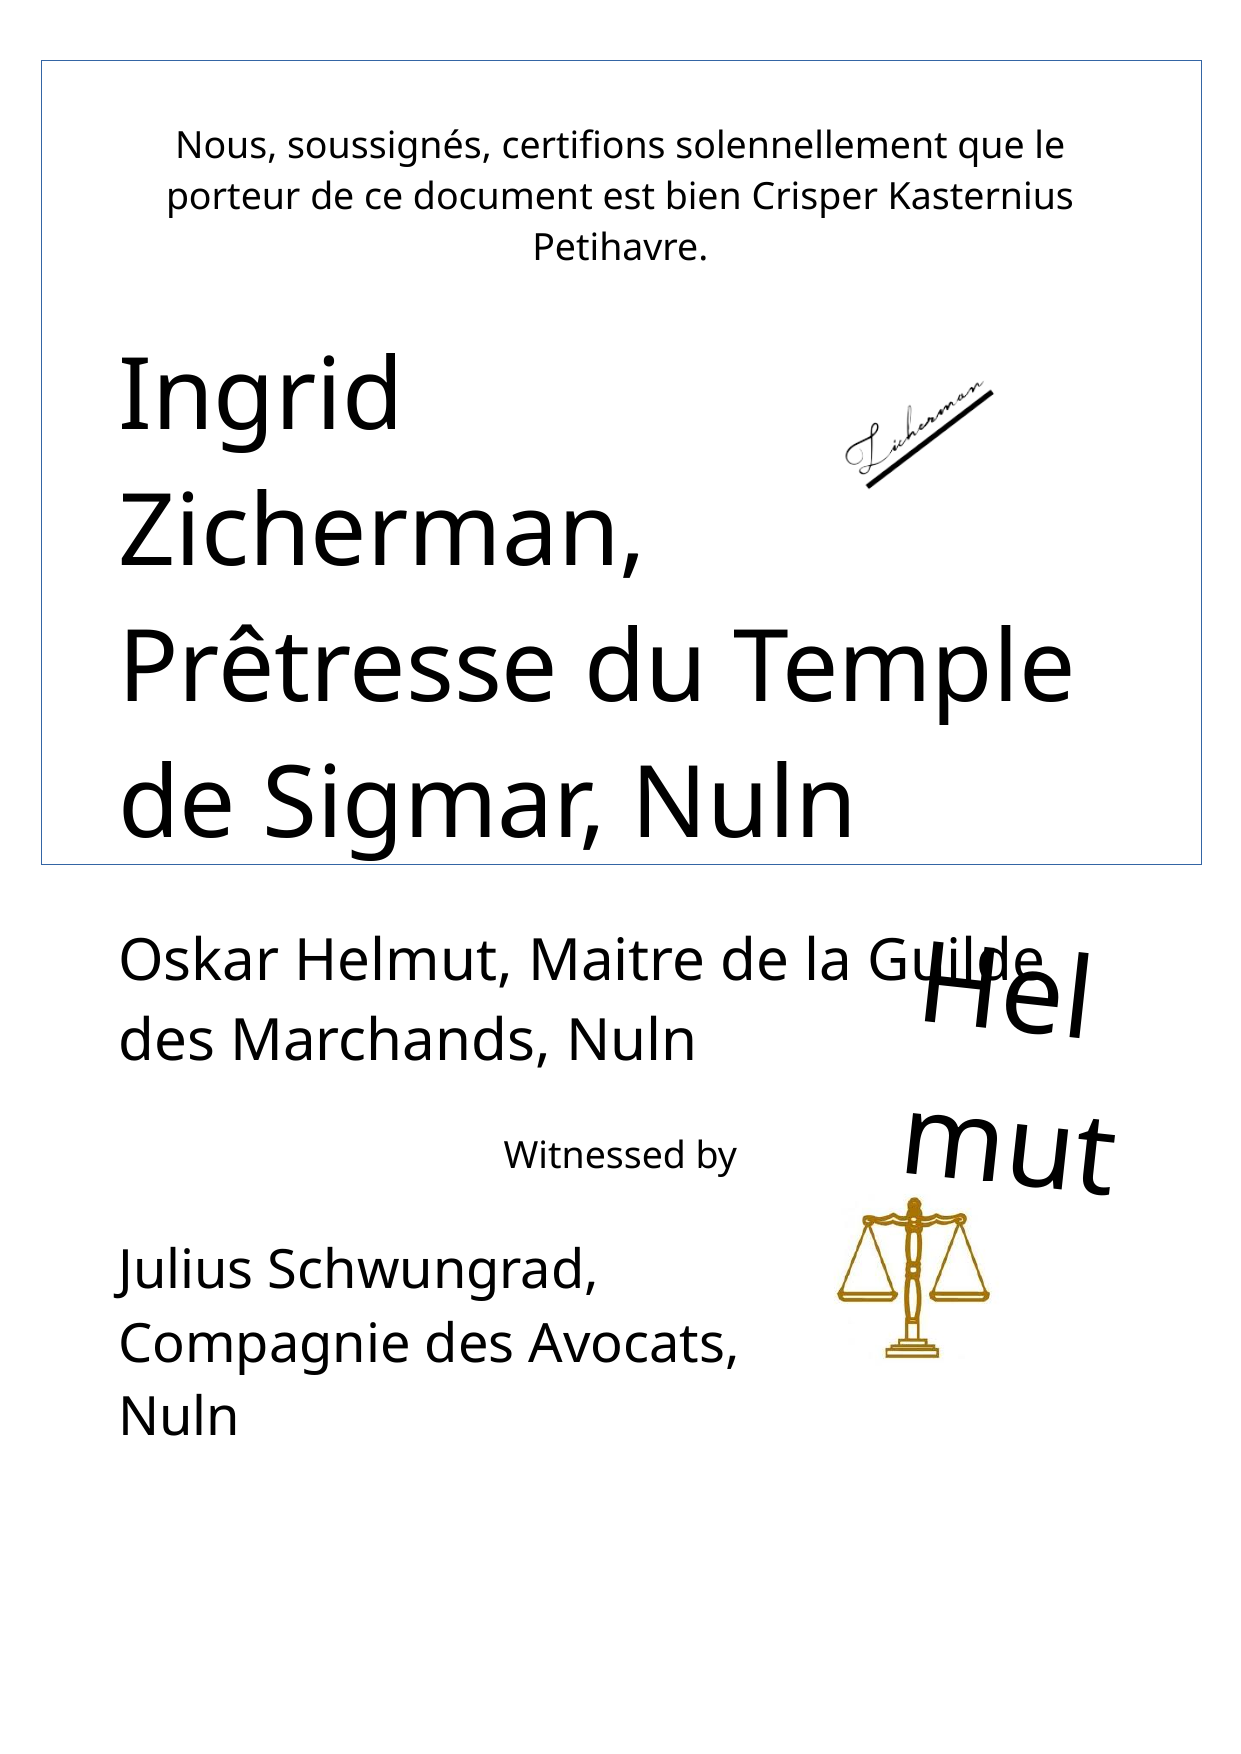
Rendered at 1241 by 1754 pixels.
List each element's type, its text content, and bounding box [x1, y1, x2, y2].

text Witnessed by [1023, 1128, 1058, 1179]
picture [820, 1181, 1008, 1377]
text Nous, soussignés, certifions solennellement que le porteur de ce document est bien Crisper Kasternius Petihavre. [118, 118, 1122, 271]
text Witnessed by [118, 1128, 987, 1179]
text Witnessed by [1059, 1128, 1089, 1179]
text Ingrid Zicherman, Prêtresse du Temple de Sigmar, Nuln [118, 322, 1122, 864]
text Witnessed by [993, 1128, 1017, 1179]
picture [809, 296, 1059, 528]
text Julius Schwungrad, Compagnie des Avocats, Nuln [118, 1230, 1122, 1452]
text Witnessed by [1093, 1128, 1122, 1179]
text Oskar Helmut, Maitre de la Guilde des Marchands, Nuln [118, 918, 1122, 1077]
